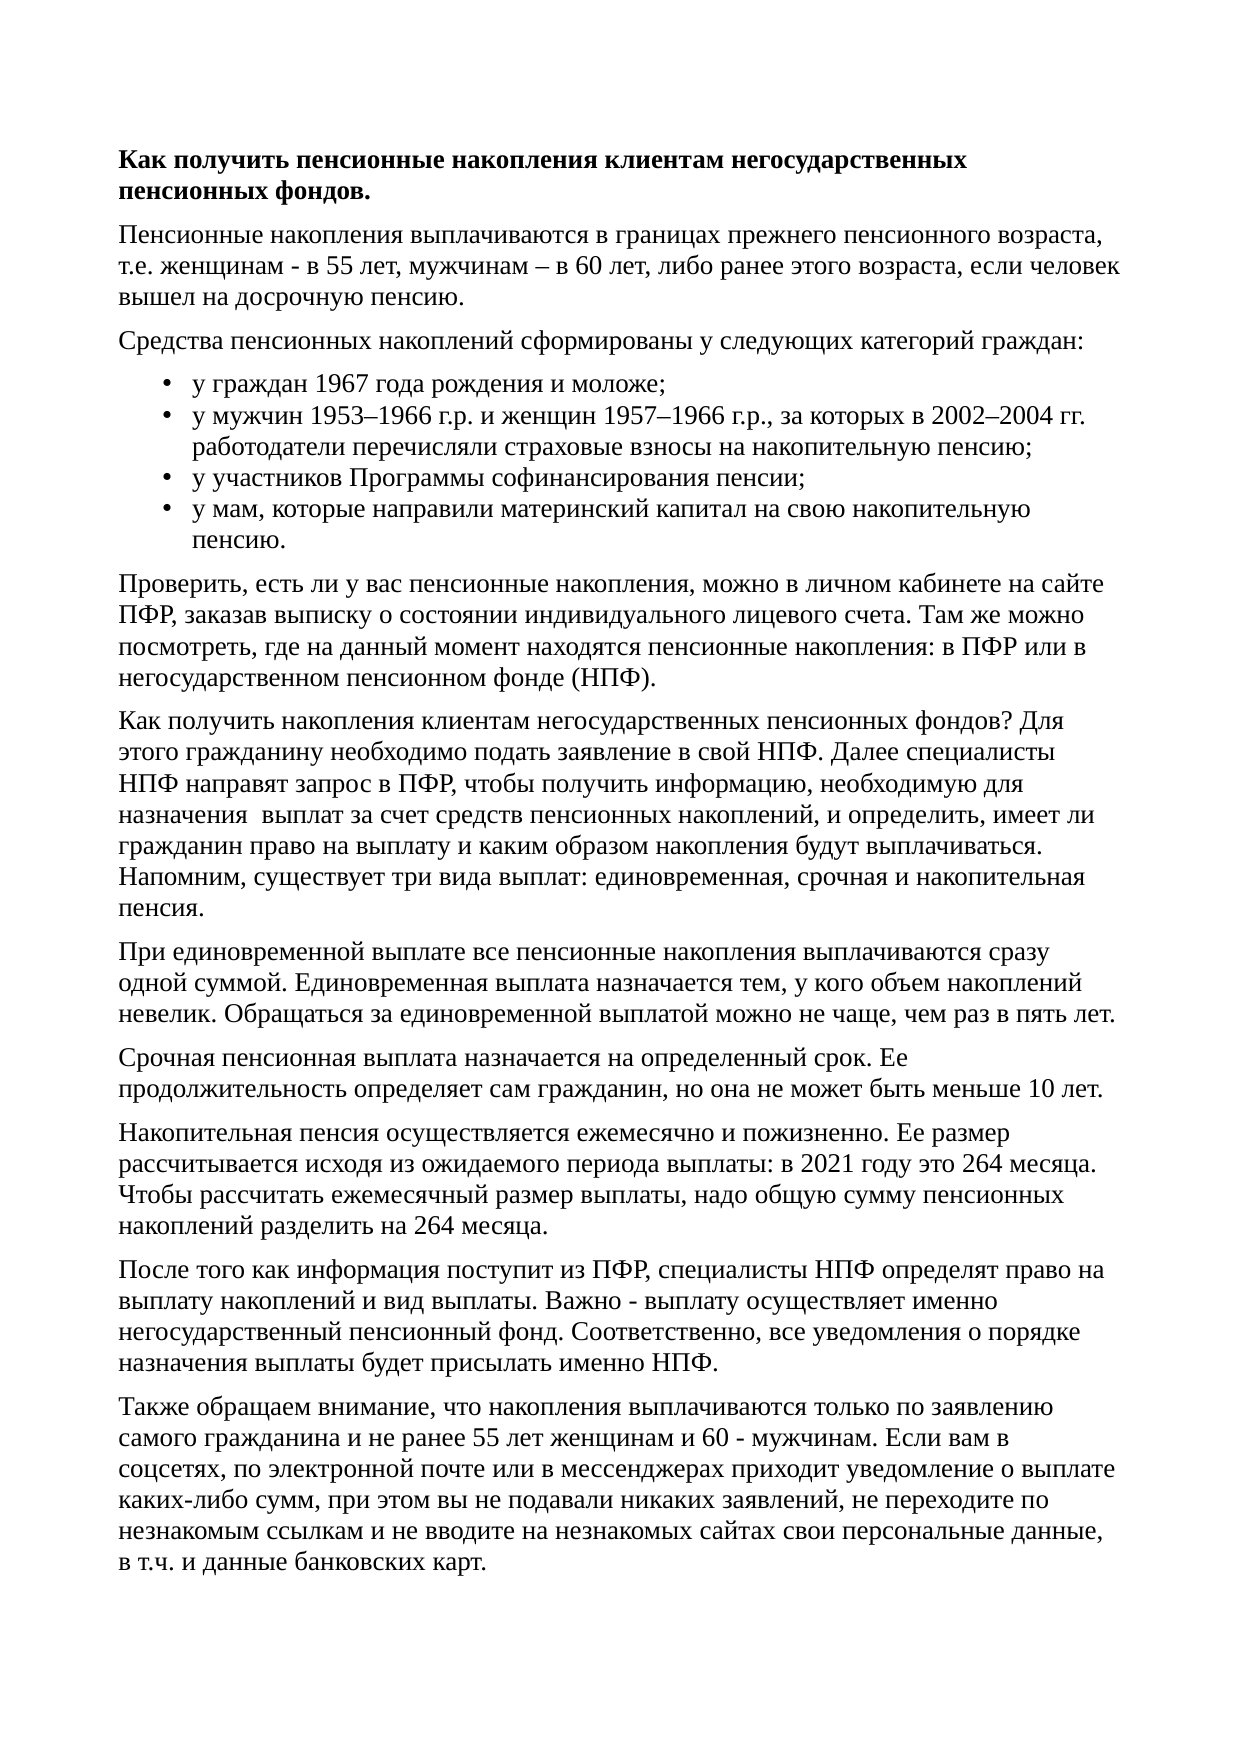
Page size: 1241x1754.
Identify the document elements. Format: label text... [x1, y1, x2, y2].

text Также обращаем внимание, что накопления выплачиваются только по заявлению самого гражданина и не ранее 55 лет женщинам и 60 - мужчинам. Если вам в соцсетях, по электронной почте или в мессенджерах приходит уведомление о выплате каких-либо сумм, при этом вы не подавали никаких заявлений, не переходите по незнакомым ссылкам и не вводите на незнакомых сайтах свои персональные данные, в т.ч. и данные банковских карт. [118, 1390, 1122, 1577]
text При единовременной выплате все пенсионные накопления выплачиваются сразу одной суммой. Единовременная выплата назначается тем, у кого объем накоплений невелик. Обращаться за единовременной выплатой можно не чаще, чем раз в пять лет. [118, 935, 1122, 1028]
text Как получить накопления клиентам негосударственных пенсионных фондов? Для этого гражданину необходимо подать заявление в свой НПФ. Далее специалисты НПФ направят запрос в ПФР, чтобы получить информацию, необходимую для назначения выплат за счет средств пенсионных накоплений, и определить, имеет ли гражданин право на выплату и каким образом накопления будут выплачиваться. Напомним, существует три вида выплат: единовременная, срочная и накопительная пенсия. [118, 704, 1122, 922]
text Средства пенсионных накоплений сформированы у следующих категорий граждан: [118, 324, 1122, 355]
text После того как информация поступит из ПФР, специалисты НПФ определят право на выплату накоплений и вид выплаты. Важно - выплату осуществляет именно негосударственный пенсионный фонд. Соответственно, все уведомления о порядке назначения выплаты будет присылать именно НПФ. [118, 1253, 1122, 1377]
list у участников Программы софинансирования пенсии; [162, 461, 1122, 492]
subtitle Как получить пенсионные накопления клиентам негосударственных пенсионных фондов. [118, 143, 1122, 205]
list у мужчин 1953–1966 г.р. и женщин 1957–1966 г.р., за которых в 2002–2004 гг. работодатели перечисляли страховые взносы на накопительную пенсию; [162, 399, 1122, 461]
list у мам, которые направили материнский капитал на свою накопительную пенсию. [162, 492, 1122, 555]
text Срочная пенсионная выплата назначается на определенный срок. Ее продолжительность определяет сам гражданин, но она не может быть меньше 10 лет. [118, 1041, 1122, 1103]
text Накопительная пенсия осуществляется ежемесячно и пожизненно. Ее размер рассчитывается исходя из ожидаемого периода выплаты: в 2021 году это 264 месяца. Чтобы рассчитать ежемесячный размер выплаты, надо общую сумму пенсионных накоплений разделить на 264 месяца. [118, 1116, 1122, 1240]
text Проверить, есть ли у вас пенсионные накопления, можно в личном кабинете на сайте ПФР, заказав выписку о состоянии индивидуального лицевого счета. Там же можно посмотреть, где на данный момент находятся пенсионные накопления: в ПФР или в негосударственном пенсионном фонде (НПФ). [118, 567, 1122, 692]
text Пенсионные накопления выплачиваются в границах прежнего пенсионного возраста, т.е. женщинам - в 55 лет, мужчинам – в 60 лет, либо ранее этого возраста, если человек вышел на досрочную пенсию. [118, 218, 1122, 311]
list у граждан 1967 года рождения и моложе; [162, 367, 1122, 399]
